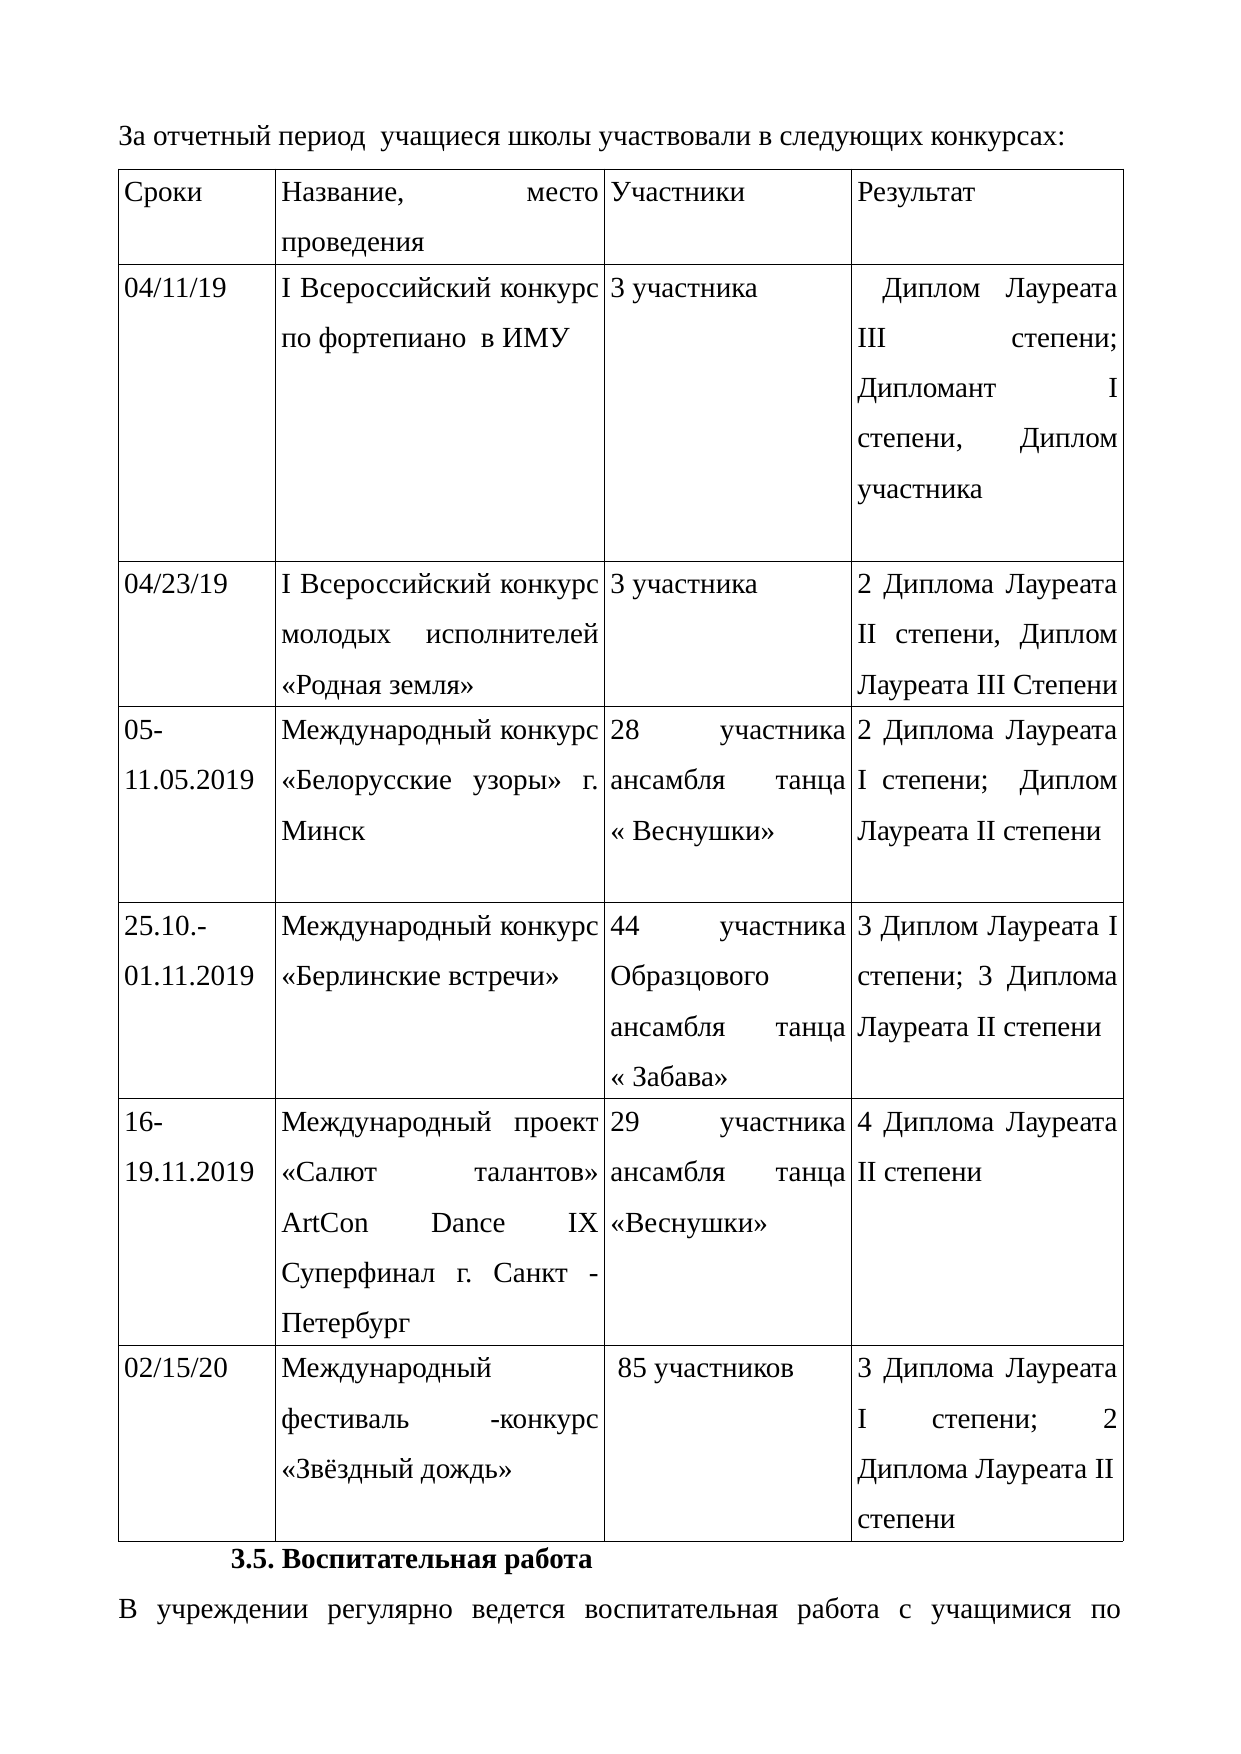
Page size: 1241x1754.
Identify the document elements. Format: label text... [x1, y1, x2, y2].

table_header Название, место проведения [276, 170, 604, 264]
table_cell 3 Диплома Лауреата I степени; 2 Диплома Лауреата II степени [852, 1346, 1123, 1541]
table_cell 4 Диплома Лауреата II степени [852, 1099, 1123, 1345]
table_cell 3 участника [605, 265, 851, 561]
table_cell Международный фестиваль -конкурс «Звёздный дождь» [276, 1346, 604, 1541]
table_cell 28 участника ансамбля танца « Веснушки» [605, 707, 851, 902]
table_header Результат [852, 170, 1123, 264]
table_cell I Всероссийский конкурс молодых исполнителей «Родная земля» [276, 562, 604, 706]
table_cell 3 участника [605, 562, 851, 706]
table_cell 29 участника ансамбля танца «Веснушки» [605, 1099, 851, 1345]
table_cell 05-11.05.2019 [119, 707, 275, 902]
table_cell 2 Диплома Лауреата I степени; Диплом Лауреата II степени [852, 707, 1123, 902]
table_cell 15.02.20 [119, 1346, 275, 1541]
text В учреждении регулярно ведется воспитательная работа с учащимися по [118, 1591, 1122, 1625]
table_cell I Всероссийский конкурс по фортепиано в ИМУ [276, 265, 604, 561]
table_cell 25.10.-01.11.2019 [119, 903, 275, 1098]
table_cell 85 участников [605, 1346, 851, 1541]
table_cell Диплом Лауреата III степени; Дипломант I степени, Диплом участника [852, 265, 1123, 561]
table_cell 16-19.11.2019 [119, 1099, 275, 1345]
table_cell 23.04.19 [119, 562, 275, 706]
list 3.5. Воспитательная работа [193, 1542, 1122, 1574]
table_header Сроки [119, 170, 275, 264]
table_cell Международный проект «Салют талантов» ArtCon Dance IX Суперфинал г. Санкт - Петербург [276, 1099, 604, 1345]
table_cell Международный конкурс «Белорусские узоры» г. Минск [276, 707, 604, 902]
table_cell 2 Диплома Лауреата II степени, Диплом Лауреата III Степени [852, 562, 1123, 706]
table_cell 44 участника Образцового ансамбля танца « Забава» [605, 903, 851, 1098]
text За отчетный период учащиеся школы участвовали в следующих конкурсах: [118, 118, 1122, 152]
table_cell 3 Диплом Лауреата I степени; 3 Диплома Лауреата II степени [852, 903, 1123, 1098]
table_cell 11.04.19 [119, 265, 275, 561]
table_cell Международный конкурс «Берлинские встречи» [276, 903, 604, 1098]
table_header Участники [605, 170, 851, 264]
